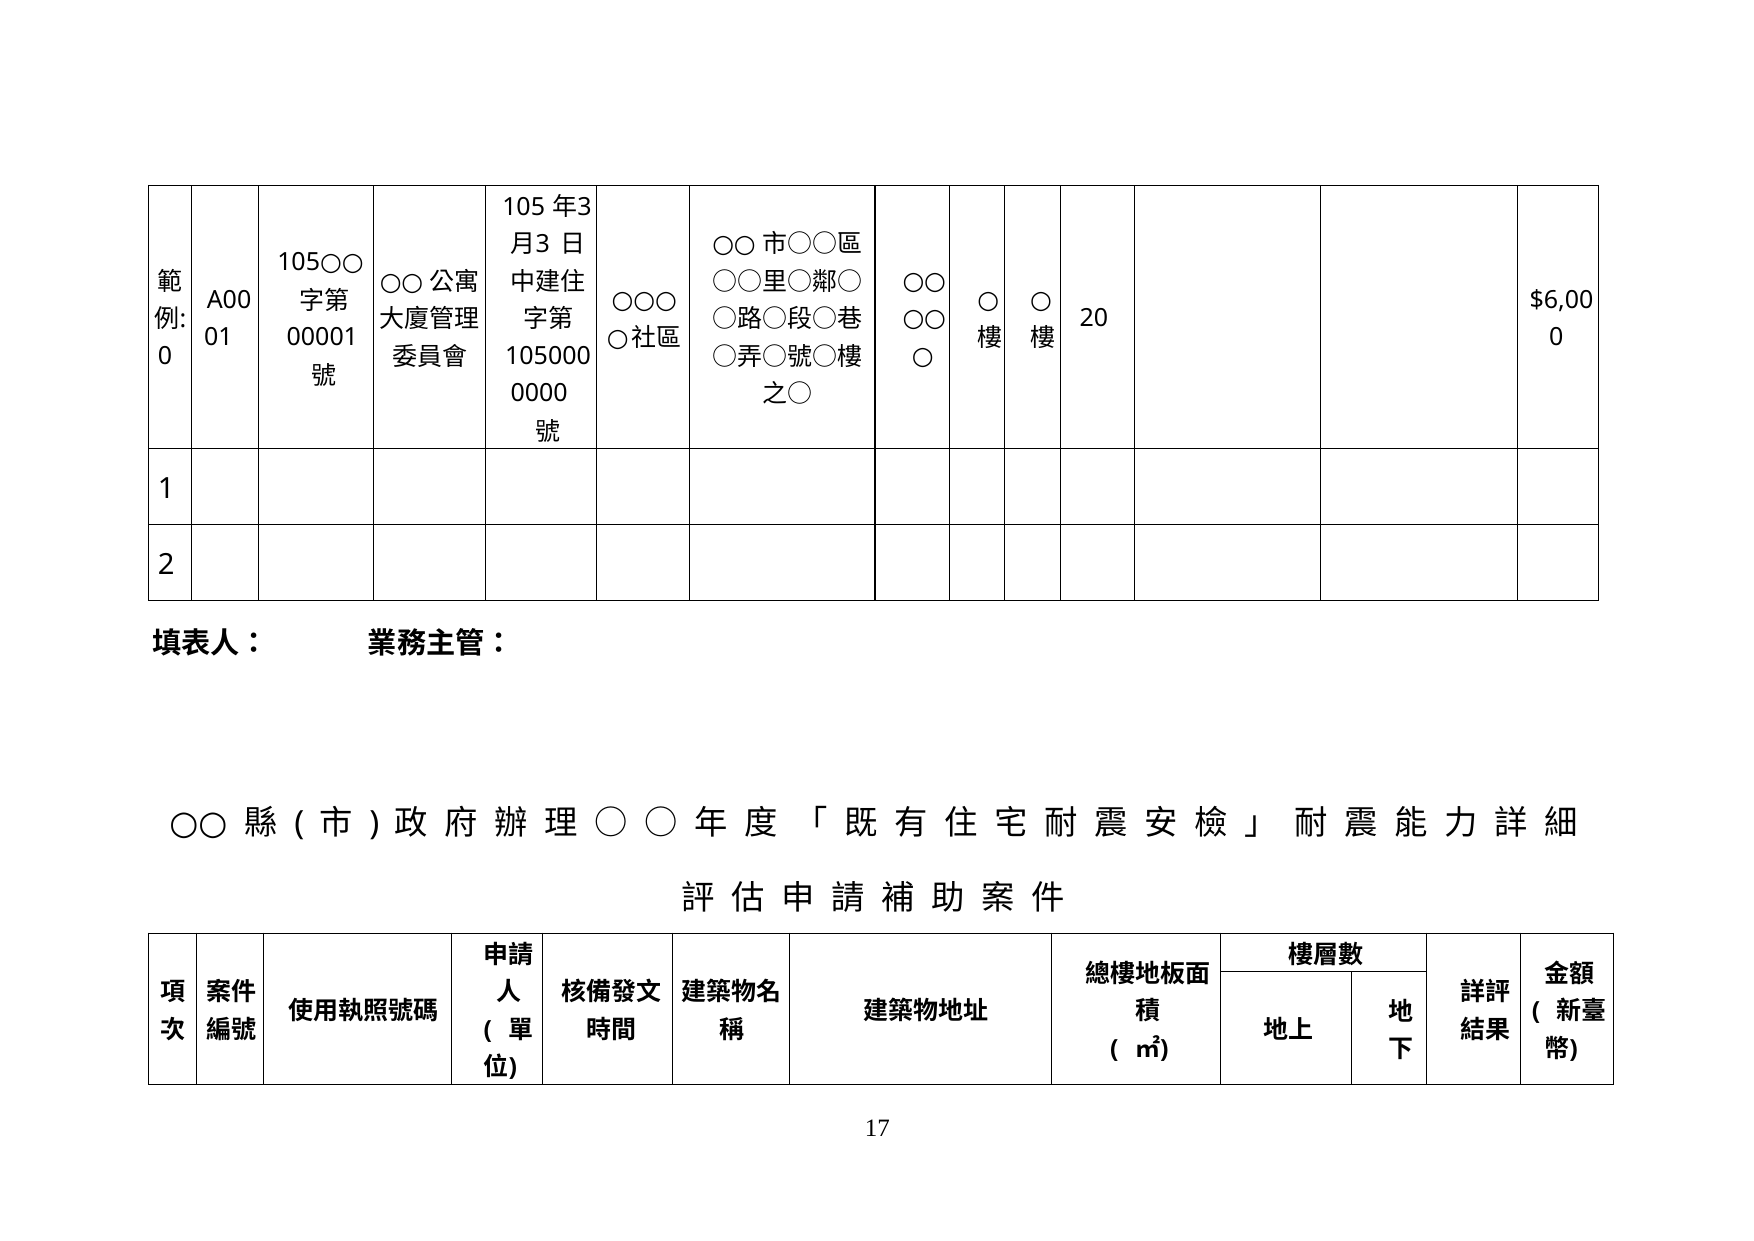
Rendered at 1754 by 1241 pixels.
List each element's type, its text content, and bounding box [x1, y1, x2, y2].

table_cell [1061, 525, 1134, 600]
table_cell ○○○○○ [876, 186, 949, 448]
table_cell [1321, 449, 1517, 524]
table_cell [259, 525, 373, 600]
table_cell 範例: 0 [149, 186, 191, 448]
table_cell 總樓地板面積 (㎡) [1052, 934, 1220, 1084]
table_cell [1061, 449, 1134, 524]
table_cell 核備發文時間 [543, 934, 672, 1084]
table_cell 地上 [1221, 972, 1351, 1084]
table_cell [690, 525, 874, 600]
table_cell [950, 449, 1004, 524]
table_cell [259, 449, 373, 524]
table_cell [690, 449, 874, 524]
table_cell ○○○○社區 [597, 186, 689, 448]
table_cell [1321, 525, 1517, 600]
table_cell $6,000 [1518, 186, 1598, 448]
table_cell 105年3月3日 中建住字第1050000000號 [486, 186, 596, 448]
table_cell [1005, 525, 1060, 600]
table_cell [192, 525, 258, 600]
table_cell [1321, 186, 1517, 448]
table_cell 1 [149, 449, 191, 524]
table_cell [374, 525, 485, 600]
table_cell 詳評結果 [1427, 934, 1520, 1084]
table_cell [1135, 186, 1320, 448]
table_cell [1518, 525, 1598, 600]
table_cell 2 [149, 525, 191, 600]
table_cell 金額 (新臺幣) [1521, 934, 1613, 1084]
table_cell [876, 525, 949, 600]
text 填表人： 業務主管： [152, 620, 1602, 662]
table_cell 建築物名稱 [673, 934, 789, 1084]
table_cell 項次 [149, 934, 196, 1084]
table_cell [192, 449, 258, 524]
table_cell [876, 449, 949, 524]
table_cell ○○市○○區○○里○鄰○○路○段○巷○弄○號○樓之○ [690, 186, 874, 448]
table_cell ○○公寓大廈管理委員會 [374, 186, 485, 448]
table_cell [1135, 525, 1320, 600]
table_cell 案件編號 [197, 934, 263, 1084]
table_cell 20 [1061, 186, 1134, 448]
table_cell 使用執照號碼 [264, 934, 451, 1084]
table_cell [1005, 449, 1060, 524]
table_cell 樓層數 [1221, 934, 1426, 971]
table_cell A0001 [192, 186, 258, 448]
table_cell 地下 [1352, 972, 1426, 1084]
table_cell 105○○字第00001號 [259, 186, 373, 448]
table_header ○○縣(市)政府辦理○○年度「既有住宅耐震安檢」耐震能力詳細評估申請補助案件 [149, 783, 1614, 933]
table_cell [374, 449, 485, 524]
table_cell [597, 525, 689, 600]
table_cell 申請人 (單位) [452, 934, 542, 1084]
table_cell [1135, 449, 1320, 524]
table_cell [486, 449, 596, 524]
table_cell [1518, 449, 1598, 524]
table_cell ○樓 [950, 186, 1004, 448]
table_cell [486, 525, 596, 600]
table_cell 建築物地址 [790, 934, 1051, 1084]
table_cell [950, 525, 1004, 600]
table_cell ○樓 [1005, 186, 1060, 448]
table_cell [597, 449, 689, 524]
